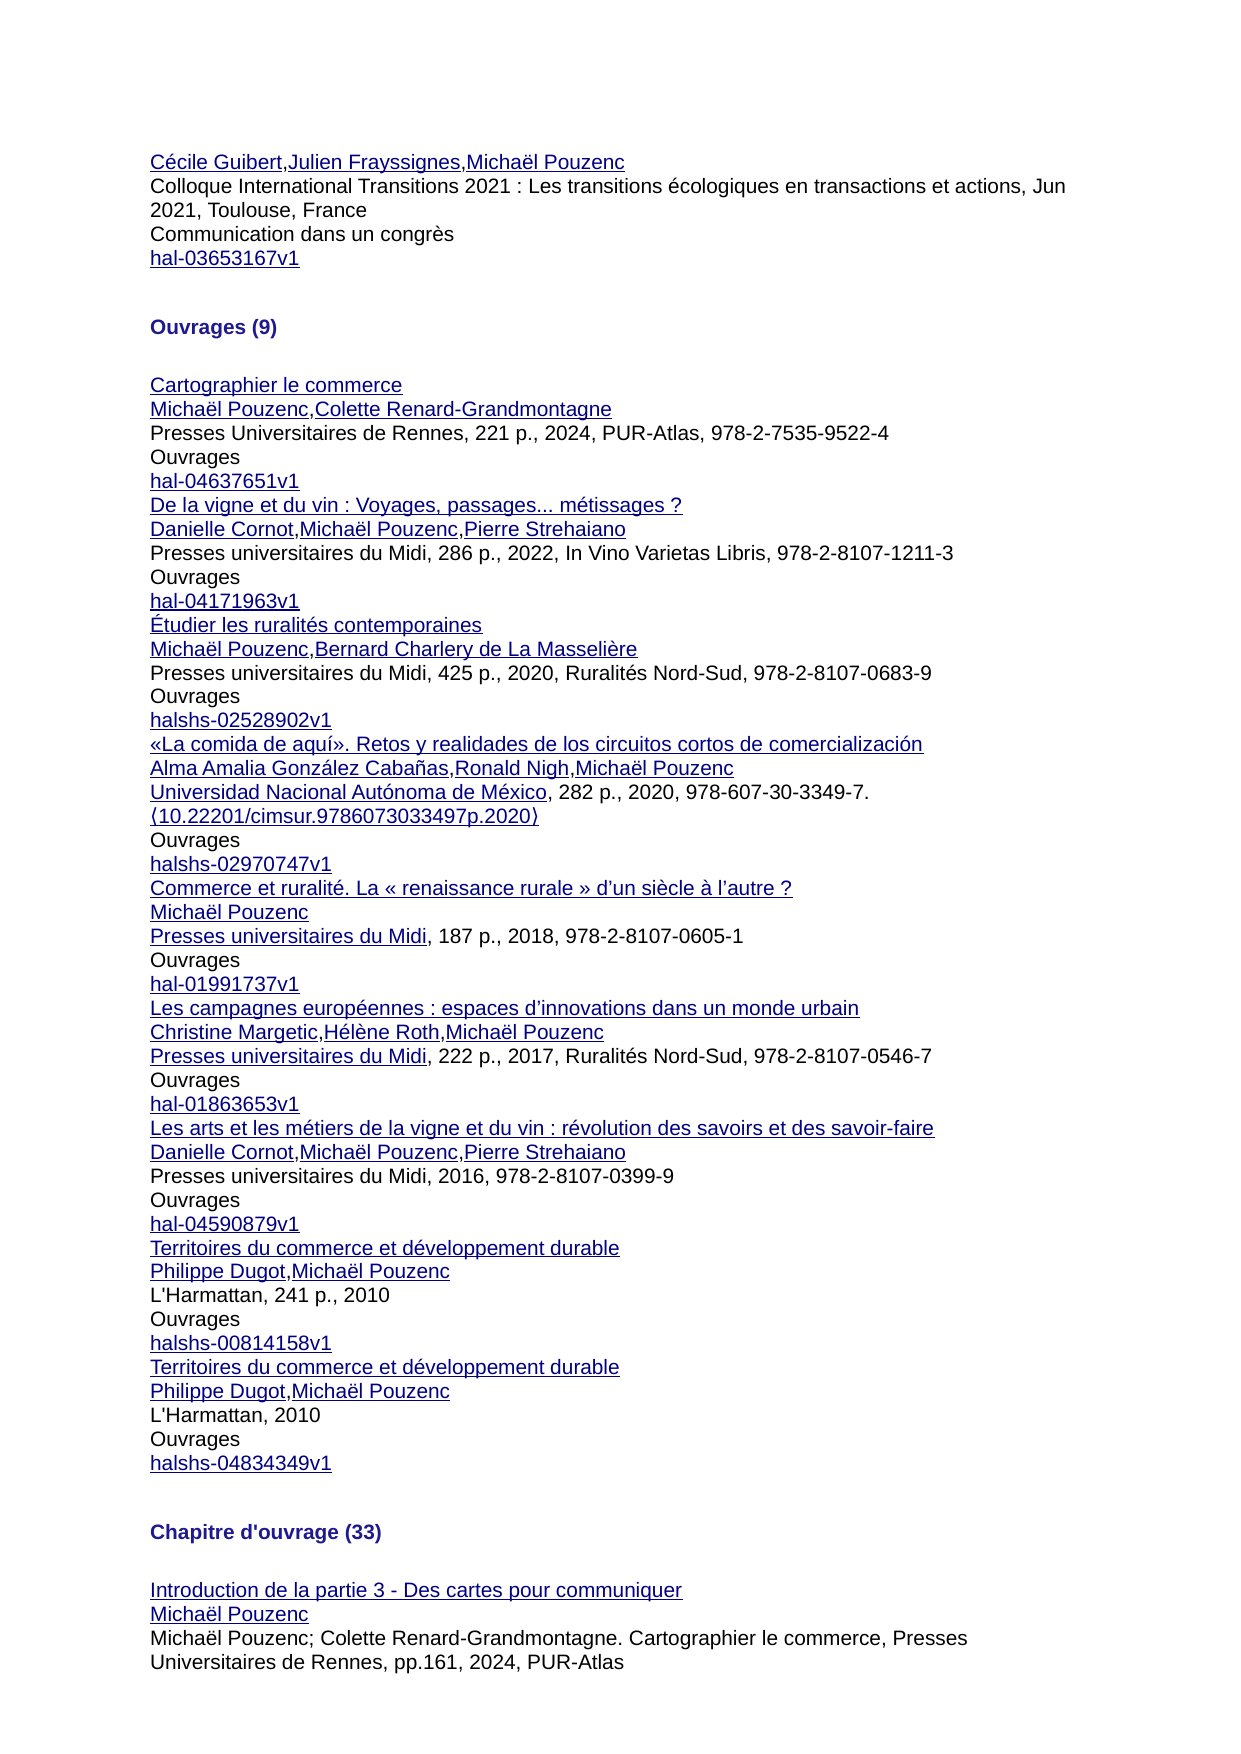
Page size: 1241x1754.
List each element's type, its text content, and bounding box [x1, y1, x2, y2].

table_cell Territoires du commerce et développement durable Philippe Dugot,Michaël Pouzenc L'Harmattan, 2010 Ouvrages halshs-04834349v1 [150, 1355, 1090, 1475]
table_cell Étudier les ruralités contemporaines Michaël Pouzenc,Bernard Charlery de La Masselière Presses universitaires du Midi, 425 p., 2020, Ruralités Nord-Sud, 978-2-8107-0683-9 Ouvrages halshs-02528902v1 [150, 613, 1090, 732]
table_header Cartographier le commerce Michaël Pouzenc,Colette Renard-Grandmontagne Presses Universitaires de Rennes, 221 p., 2024, PUR-Atlas, 978-2-7535-9522-4 Ouvrages hal-04637651v1 [150, 373, 1090, 493]
subtitle Ouvrages (9) [150, 314, 1090, 338]
table_cell Les campagnes européennes : espaces d’innovations dans un monde urbain Christine Margetic,Hélène Roth,Michaël Pouzenc Presses universitaires du Midi, 222 p., 2017, Ruralités Nord-Sud, 978-2-8107-0546-7 Ouvrages hal-01863653v1 [150, 996, 1090, 1116]
table_cell «La comida de aquí». Retos y realidades de los circuitos cortos de comercialización Alma Amalia González Cabañas,Ronald Nigh,Michaël Pouzenc Universidad Nacional Autónoma de México, 282 p., 2020, 978-607-30-3349-7. ⟨10.22201/cimsur.9786073033497p.2020⟩ Ouvrages halshs-02970747v1 [150, 732, 1090, 876]
table_cell Commerce et ruralité. La « renaissance rurale » d’un siècle à l’autre ? Michaël Pouzenc Presses universitaires du Midi, 187 p., 2018, 978-2-8107-0605-1 Ouvrages hal-01991737v1 [150, 876, 1090, 996]
table_cell Cécile Guibert,Julien Frayssignes,Michaël Pouzenc Colloque International Transitions 2021 : Les transitions écologiques en transactions et actions, Jun 2021, Toulouse, France Communication dans un congrès hal-03653167v1 [150, 150, 1090, 270]
subtitle Chapitre d'ouvrage (33) [150, 1520, 1090, 1544]
table_cell Les arts et les métiers de la vigne et du vin : révolution des savoirs et des savoir-faire Danielle Cornot,Michaël Pouzenc,Pierre Strehaiano Presses universitaires du Midi, 2016, 978-2-8107-0399-9 Ouvrages hal-04590879v1 [150, 1116, 1090, 1235]
table_cell Territoires du commerce et développement durable Philippe Dugot,Michaël Pouzenc L'Harmattan, 241 p., 2010 Ouvrages halshs-00814158v1 [150, 1235, 1090, 1355]
table_cell De la vigne et du vin : Voyages, passages... métissages ? Danielle Cornot,Michaël Pouzenc,Pierre Strehaiano Presses universitaires du Midi, 286 p., 2022, In Vino Varietas Libris, 978-2-8107-1211-3 Ouvrages hal-04171963v1 [150, 493, 1090, 612]
table_header Introduction de la partie 3 - Des cartes pour communiquer Michaël Pouzenc Michaël Pouzenc; Colette Renard-Grandmontagne. Cartographier le commerce, Presses Universitaires de Rennes, pp.161, 2024, PUR-Atlas [150, 1578, 1090, 1674]
